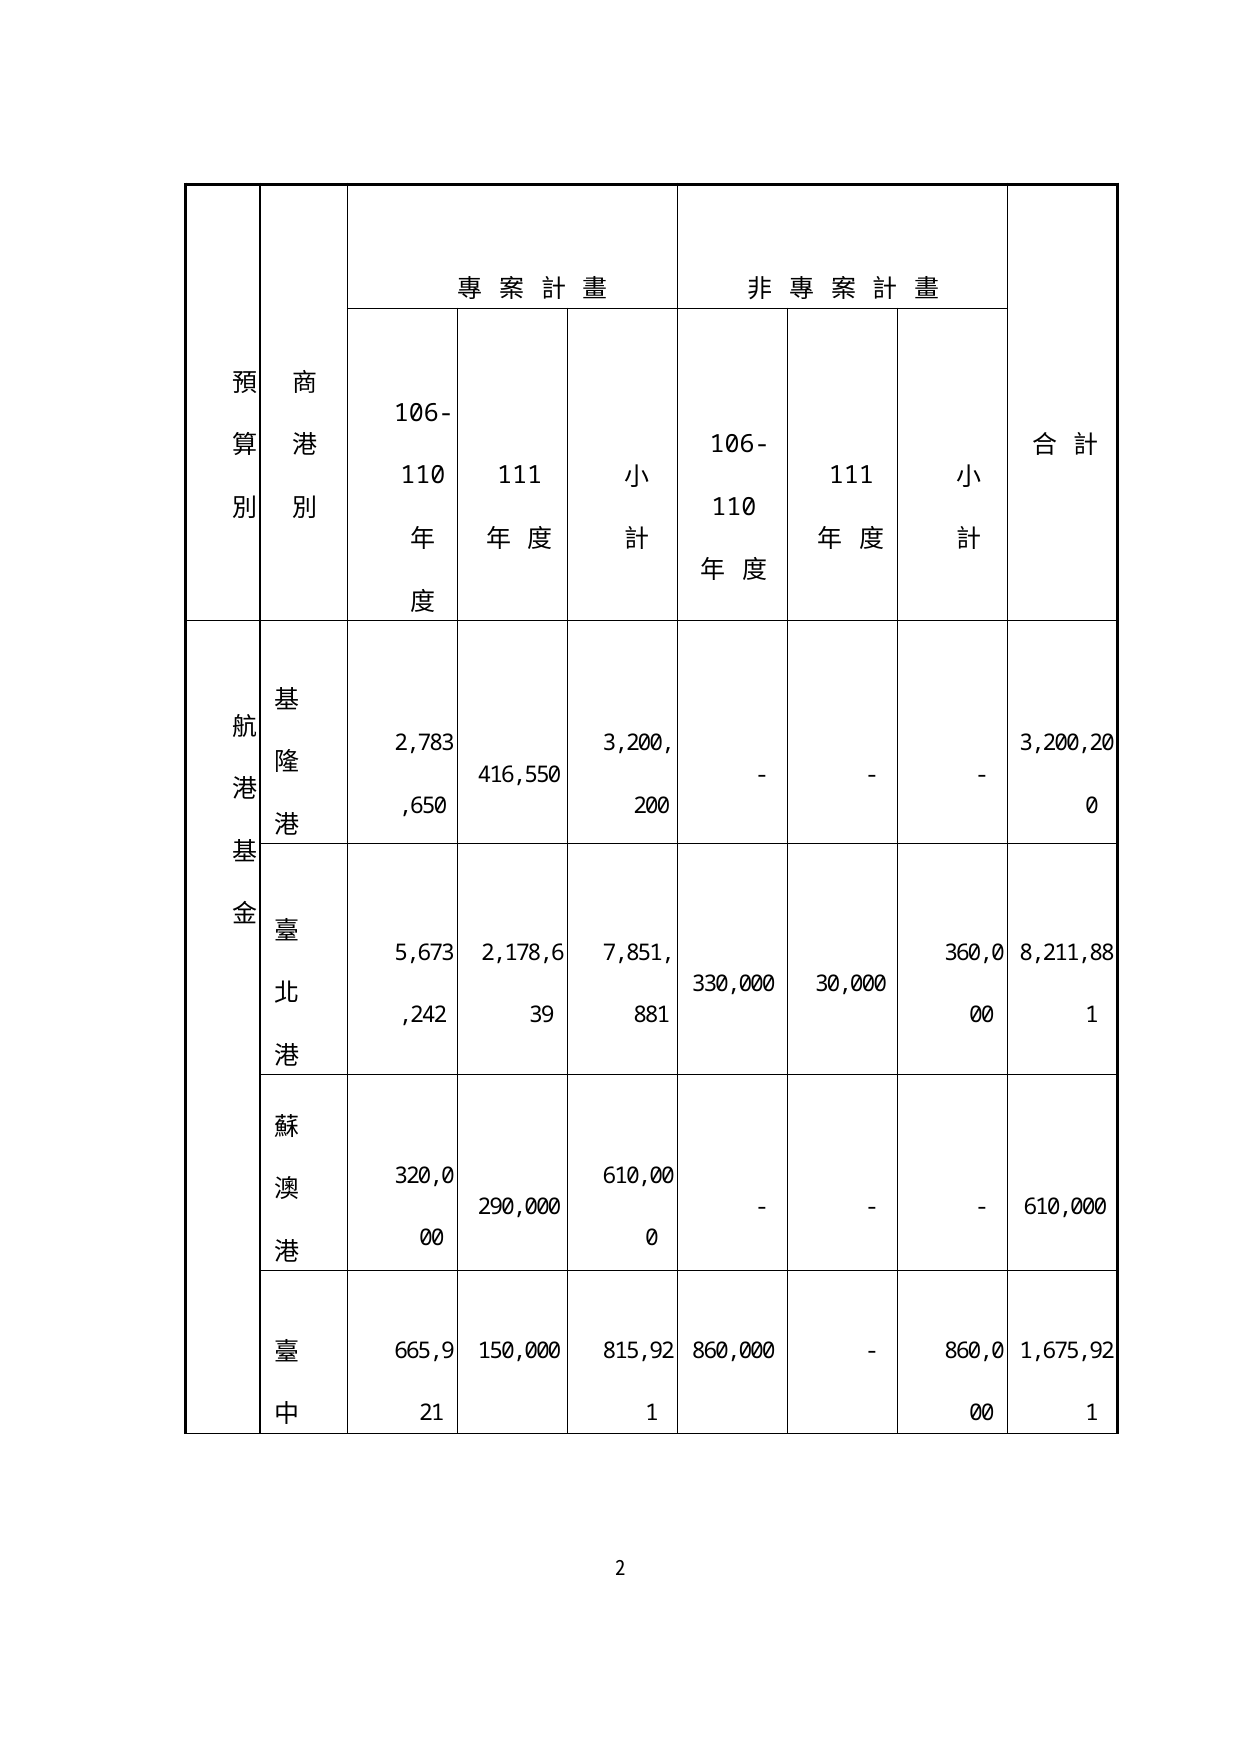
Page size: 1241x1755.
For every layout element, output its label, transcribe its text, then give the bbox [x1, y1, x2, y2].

table_cell - [788, 1075, 897, 1270]
table_cell 30,000 [788, 844, 897, 1074]
table_cell 610,000 [1008, 1075, 1116, 1270]
table_cell 蘇澳港 [261, 1075, 347, 1270]
table_cell 320,000 [348, 1075, 457, 1270]
table_cell 860,000 [898, 1271, 1007, 1433]
table_cell 665,921 [348, 1271, 457, 1433]
table_cell 5,673,242 [348, 844, 457, 1074]
table_cell - [788, 621, 897, 843]
table_cell 臺北港 [261, 844, 347, 1074]
table_cell 小計 [568, 309, 677, 620]
table_cell 330,000 [678, 844, 787, 1074]
table_cell 8,211,881 [1008, 844, 1116, 1074]
table_cell 小計 [898, 309, 1007, 620]
table_cell 106-110年度 [678, 309, 787, 620]
table_cell 416,550 [458, 621, 567, 843]
table_cell 106-110年度 [348, 309, 457, 620]
table_cell 111年度 [788, 309, 897, 620]
table_cell 基隆港 [261, 621, 347, 843]
table_cell 360,000 [898, 844, 1007, 1074]
table_cell 815,921 [568, 1271, 677, 1433]
table_cell 臺中 [261, 1271, 347, 1433]
table_cell - [788, 1271, 897, 1433]
table_cell 航港基金 [187, 621, 259, 1433]
table_cell 290,000 [458, 1075, 567, 1270]
table_cell 2,178,639 [458, 844, 567, 1074]
table_cell 3,200,200 [568, 621, 677, 843]
table_cell - [898, 621, 1007, 843]
table_cell 3,200,200 [1008, 621, 1116, 843]
table_cell 610,000 [568, 1075, 677, 1270]
table_cell 111年度 [458, 309, 567, 620]
table_cell 860,000 [678, 1271, 787, 1433]
table_header 商港別 [261, 186, 347, 620]
table_cell - [898, 1075, 1007, 1270]
table_cell - [678, 621, 787, 843]
table_header 預算別 [187, 186, 259, 620]
table_cell - [678, 1075, 787, 1270]
table_cell 150,000 [458, 1271, 567, 1433]
table_header 專案計畫 [348, 186, 677, 308]
table_cell 2,783,650 [348, 621, 457, 843]
table_header 合計 [1008, 186, 1116, 620]
table_cell 1,675,921 [1008, 1271, 1116, 1433]
table_cell 7,851,881 [568, 844, 677, 1074]
table_header 非專案計畫 [678, 186, 1007, 308]
